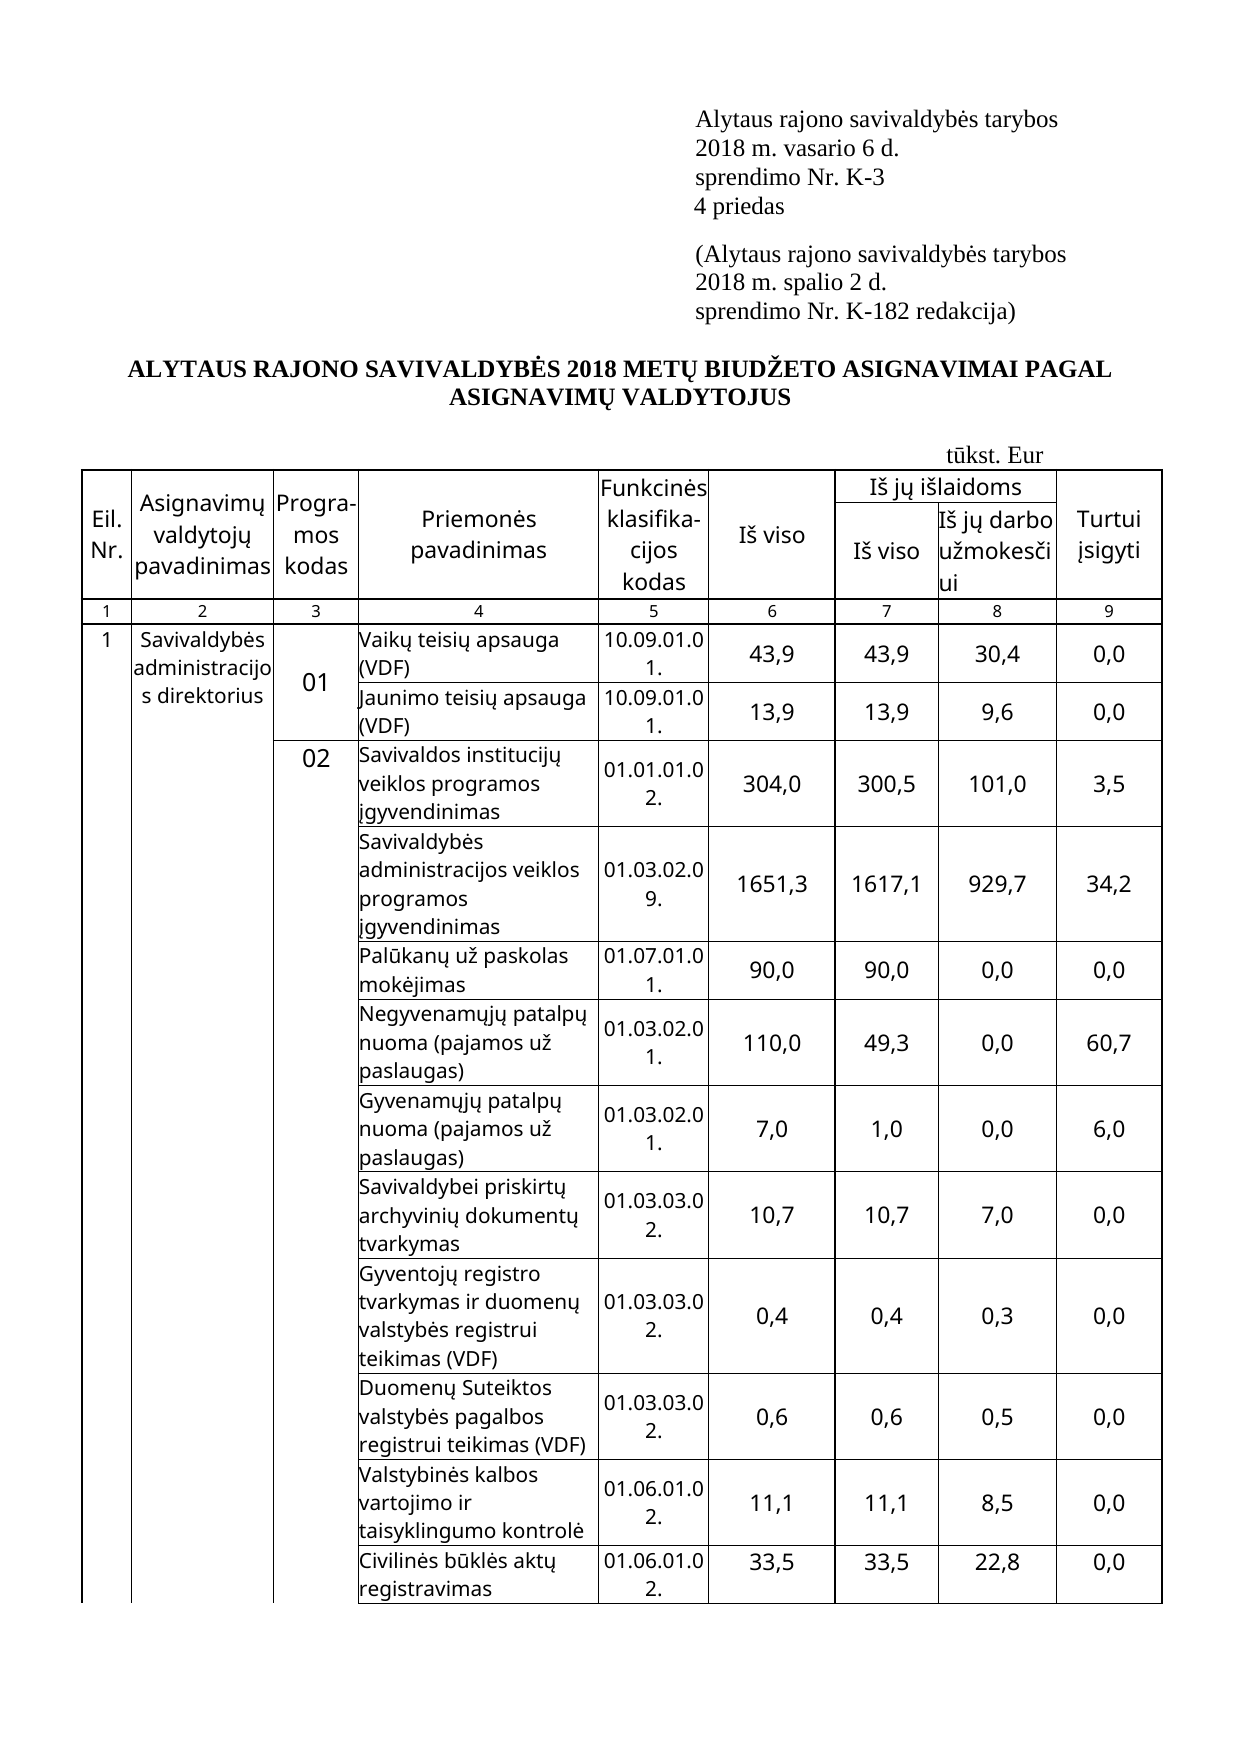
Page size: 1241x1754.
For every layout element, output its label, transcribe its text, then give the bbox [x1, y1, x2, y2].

text Alytaus rajono savivaldybės tarybos [75, 104, 1165, 133]
table_cell 49,3 [836, 1000, 938, 1085]
table_cell 1651,3 [709, 827, 834, 941]
table_cell 0,6 [709, 1374, 834, 1459]
table_cell 0,0 [939, 1086, 1056, 1171]
table_cell 90,0 [709, 942, 834, 998]
table_cell Valstybinės kalbos vartojimo ir taisyklingumo kontrolė [359, 1460, 598, 1545]
table_cell 7,0 [709, 1086, 834, 1171]
table_cell 0,0 [1057, 683, 1161, 739]
table_header Eil. Nr. [83, 471, 131, 598]
table_cell Negyvenamųjų patalpų nuoma (pajamos už paslaugas) [359, 1000, 598, 1085]
table_cell Palūkanų už paskolas mokėjimas [359, 942, 598, 998]
table_cell 3,5 [1057, 741, 1161, 826]
table_cell Savivaldos institucijų veiklos programos įgyvendinimas [359, 741, 598, 826]
table_cell 10,7 [709, 1172, 834, 1258]
table_cell 110,0 [709, 1000, 834, 1085]
table_cell 01.03.02.01. [599, 1086, 708, 1171]
table_cell Jaunimo teisių apsauga (VDF) [359, 683, 598, 739]
table_cell 60,7 [1057, 1000, 1161, 1085]
table_cell 0,3 [939, 1259, 1056, 1372]
table_cell 34,2 [1057, 827, 1161, 941]
table_cell 6,0 [1057, 1086, 1161, 1171]
table_cell 1,0 [836, 1086, 938, 1171]
table_cell 300,5 [836, 741, 938, 826]
table_cell 0,0 [1057, 1546, 1161, 1603]
table_cell 8 [939, 600, 1056, 623]
table_cell 6 [709, 600, 834, 623]
text sprendimo Nr. K-182 redakcija) [75, 296, 1165, 325]
table_cell 1617,1 [836, 827, 938, 941]
table_cell 0,0 [1057, 1460, 1161, 1545]
text sprendimo Nr. K-3 [75, 162, 1165, 191]
table_cell 13,9 [709, 683, 834, 739]
table_cell 11,1 [709, 1460, 834, 1545]
table_cell Savivaldybės administracijos veiklos programos įgyvendinimas [359, 827, 598, 941]
table_cell Civilinės būklės aktų registravimas [359, 1546, 598, 1603]
table_cell Iš jų darbo užmokesčiui [939, 503, 1056, 598]
table_cell 33,5 [709, 1546, 834, 1603]
text 2018 m. vasario 6 d. [75, 133, 1165, 162]
table_cell 02 [274, 741, 358, 1603]
table_cell Savivaldybei priskirtų archyvinių dokumentų tvarkymas [359, 1172, 598, 1258]
table_cell 0,0 [1057, 1374, 1161, 1459]
table_header Asignavimų valdytojų pavadinimas [132, 471, 273, 598]
table_cell 33,5 [836, 1546, 938, 1603]
table_cell 0,0 [939, 942, 1056, 998]
table_cell 10.09.01.01. [599, 683, 708, 739]
text 4 priedas [694, 191, 1165, 219]
table_cell 01.06.01.02. [599, 1546, 708, 1603]
table_header Funkcinės klasifika-cijos kodas [599, 471, 708, 598]
table_cell 5 [599, 600, 708, 623]
table_cell Duomenų Suteiktos valstybės pagalbos registrui teikimas (VDF) [359, 1374, 598, 1459]
table_cell 0,0 [1057, 1172, 1161, 1258]
table_cell 9,6 [939, 683, 1056, 739]
table_cell 0,0 [939, 1000, 1056, 1085]
table_cell 01.07.01.01. [599, 942, 708, 998]
table_cell 0,4 [836, 1259, 938, 1372]
table_cell Savivaldybės administracijos direktorius [132, 625, 273, 1603]
table_cell 43,9 [709, 625, 834, 682]
text 2018 m. spalio 2 d. [75, 267, 1165, 296]
table_cell 11,1 [836, 1460, 938, 1545]
table_header Progra-mos kodas [274, 471, 358, 598]
table_cell 10.09.01.01. [599, 625, 708, 682]
text (Alytaus rajono savivaldybės tarybos [75, 239, 1165, 267]
table_cell 22,8 [939, 1546, 1056, 1603]
table_cell 2 [132, 600, 273, 623]
table_cell 9 [1057, 600, 1161, 623]
table_cell 01 [274, 625, 358, 739]
table_cell 10,7 [836, 1172, 938, 1258]
table_cell 8,5 [939, 1460, 1056, 1545]
table_cell 1 [83, 600, 131, 623]
table_cell 0,6 [836, 1374, 938, 1459]
table_cell 43,9 [836, 625, 938, 682]
table_cell 0,4 [709, 1259, 834, 1372]
table_cell 7,0 [939, 1172, 1056, 1258]
table_header Iš jų išlaidoms [836, 471, 1056, 502]
table_cell 7 [836, 600, 938, 623]
table_cell 1 [83, 625, 131, 1603]
table_cell Iš viso [836, 503, 938, 598]
table_cell 01.01.01.02. [599, 741, 708, 826]
table_cell 01.06.01.02. [599, 1460, 708, 1545]
table_header Turtui įsigyti [1057, 471, 1161, 598]
table_cell 0,5 [939, 1374, 1056, 1459]
table_cell 01.03.03.02. [599, 1374, 708, 1459]
table_cell 929,7 [939, 827, 1056, 941]
table_cell 01.03.03.02. [599, 1259, 708, 1372]
table_cell Gyvenamųjų patalpų nuoma (pajamos už paslaugas) [359, 1086, 598, 1171]
text ALYTAUS RAJONO SAVIVALDYBĖS 2018 METŲ BIUDŽETO ASIGNAVIMAI PAGAL ASIGNAVIMŲ VALDYTOJUS [75, 354, 1165, 411]
table_cell 304,0 [709, 741, 834, 826]
table_cell Vaikų teisių apsauga (VDF) [359, 625, 598, 682]
table_cell 0,0 [1057, 625, 1161, 682]
table_cell 01.03.03.02. [599, 1172, 708, 1258]
table_cell 4 [359, 600, 598, 623]
table_cell 0,0 [1057, 942, 1161, 998]
table_cell 3 [274, 600, 358, 623]
table_cell Gyventojų registro tvarkymas ir duomenų valstybės registrui teikimas (VDF) [359, 1259, 598, 1372]
table_cell 01.03.02.09. [599, 827, 708, 941]
table_header Iš viso [709, 471, 834, 598]
table_cell 90,0 [836, 942, 938, 998]
table_cell 01.03.02.01. [599, 1000, 708, 1085]
table_header Priemonės pavadinimas [359, 471, 598, 598]
table_cell 13,9 [836, 683, 938, 739]
text tūkst. Eur [75, 440, 1165, 469]
table_cell 0,0 [1057, 1259, 1161, 1372]
table_cell 30,4 [939, 625, 1056, 682]
table_cell 101,0 [939, 741, 1056, 826]
